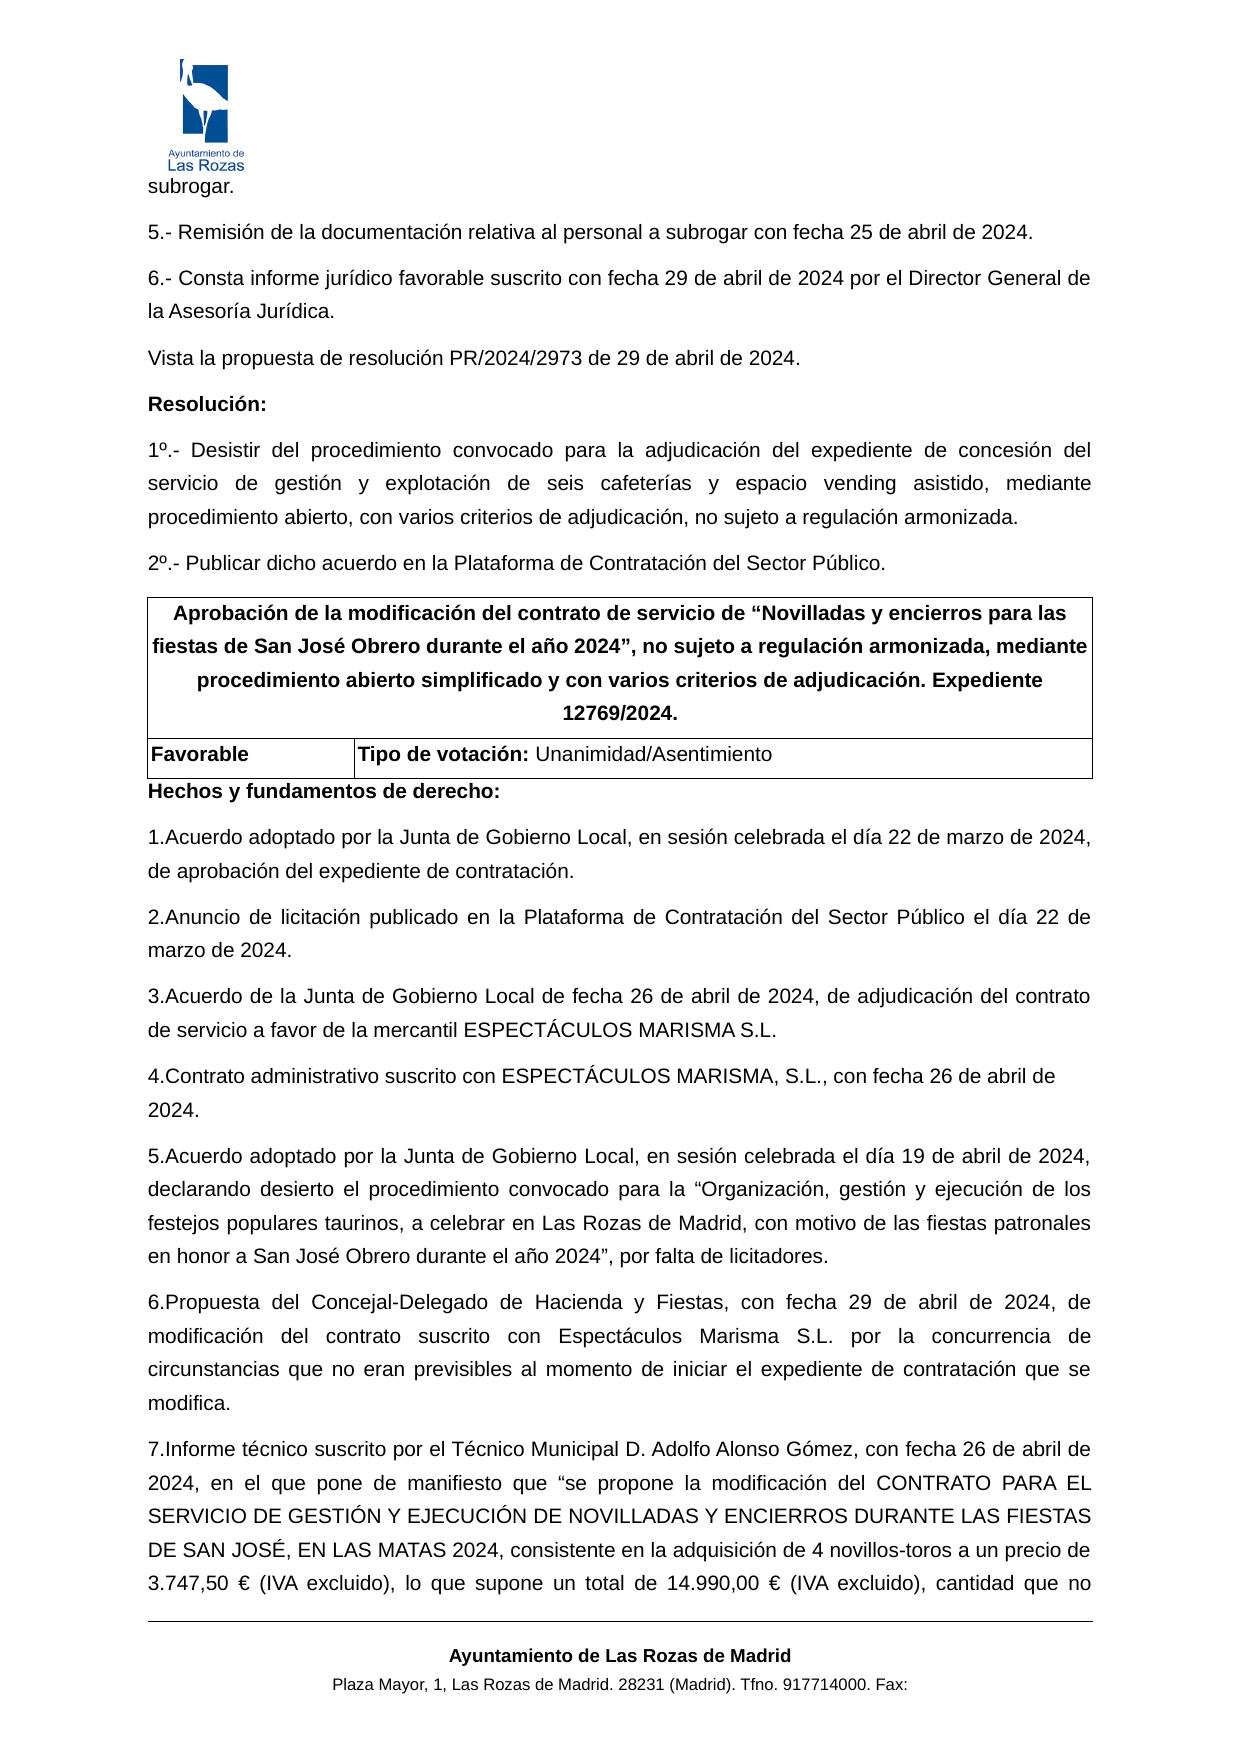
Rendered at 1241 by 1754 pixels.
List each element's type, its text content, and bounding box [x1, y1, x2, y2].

text 5.- Remisión de la documentación relativa al personal a subrogar con fecha 25 de abril de 2024. [148, 220, 1093, 244]
text 6.- Consta informe jurídico favorable suscrito con fecha 29 de abril de 2024 por el Director General de la Asesoría Jurídica. [148, 266, 1093, 323]
text 1.Acuerdo adoptado por la Junta de Gobierno Local, en sesión celebrada el día 22 de marzo de 2024, de aprobación del expediente de contratación. [148, 825, 1093, 883]
text subrogar. [148, 174, 1093, 198]
table_header Aprobación de la modificación del contrato de servicio de “Novilladas y encierros para las fiestas de San José Obrero durante el año 2024”, no sujeto a regulación armonizada, mediante procedimiento abierto simplificado y con varios criterios de adjudicación. Expediente 12769/2024. [148, 598, 1092, 738]
table_cell Favorable [148, 739, 354, 778]
text 2º.- Publicar dicho acuerdo en la Plataforma de Contratación del Sector Público. [148, 551, 1093, 574]
text 3.Acuerdo de la Junta de Gobierno Local de fecha 26 de abril de 2024, de adjudicación del contrato de servicio a favor de la mercantil ESPECTÁCULOS MARISMA S.L. [148, 984, 1093, 1042]
text 7.Informe técnico suscrito por el Técnico Municipal D. Adolfo Alonso Gómez, con fecha 26 de abril de 2024, en el que pone de manifiesto que “se propone la modificación del CONTRATO PARA EL SERVICIO DE GESTIÓN Y EJECUCIÓN DE NOVILLADAS Y ENCIERROS DURANTE LAS FIESTAS DE SAN JOSÉ, EN LAS MATAS 2024, consistente en la adquisición de 4 novillos-toros a un precio de 3.747,50 € (IVA excluido), lo que supone un total de 14.990,00 € (IVA excluido), cantidad que no [148, 1437, 1093, 1595]
text 2.Anuncio de licitación publicado en la Plataforma de Contratación del Sector Público el día 22 de marzo de 2024. [148, 905, 1093, 962]
text Vista la propuesta de resolución PR/2024/2973 de 29 de abril de 2024. [148, 345, 1093, 369]
text Resolución: [148, 391, 1093, 415]
text 4.Contrato administrativo suscrito con ESPECTÁCULOS MARISMA, S.L., con fecha 26 de abril de 2024. [148, 1064, 1093, 1121]
text 5.Acuerdo adoptado por la Junta de Gobierno Local, en sesión celebrada el día 19 de abril de 2024, declarando desierto el procedimiento convocado para la “Organización, gestión y ejecución de los festejos populares taurinos, a celebrar en Las Rozas de Madrid, con motivo de las fiestas patronales en honor a San José Obrero durante el año 2024”, por falta de licitadores. [148, 1143, 1093, 1268]
text Hechos y fundamentos de derecho: [148, 779, 1093, 803]
table_cell Tipo de votación: Unanimidad/Asentimiento [355, 739, 1092, 778]
text 6.Propuesta del Concejal-Delegado de Hacienda y Fiestas, con fecha 29 de abril de 2024, de modificación del contrato suscrito con Espectáculos Marisma S.L. por la concurrencia de circunstancias que no eran previsibles al momento de iniciar el expediente de contratación que se modifica. [148, 1290, 1093, 1415]
text 1º.- Desistir del procedimiento convocado para la adjudicación del expediente de concesión del servicio de gestión y explotación de seis cafeterías y espacio vending asistido, mediante procedimiento abierto, con varios criterios de adjudicación, no sujeto a regulación armonizada. [148, 437, 1093, 528]
